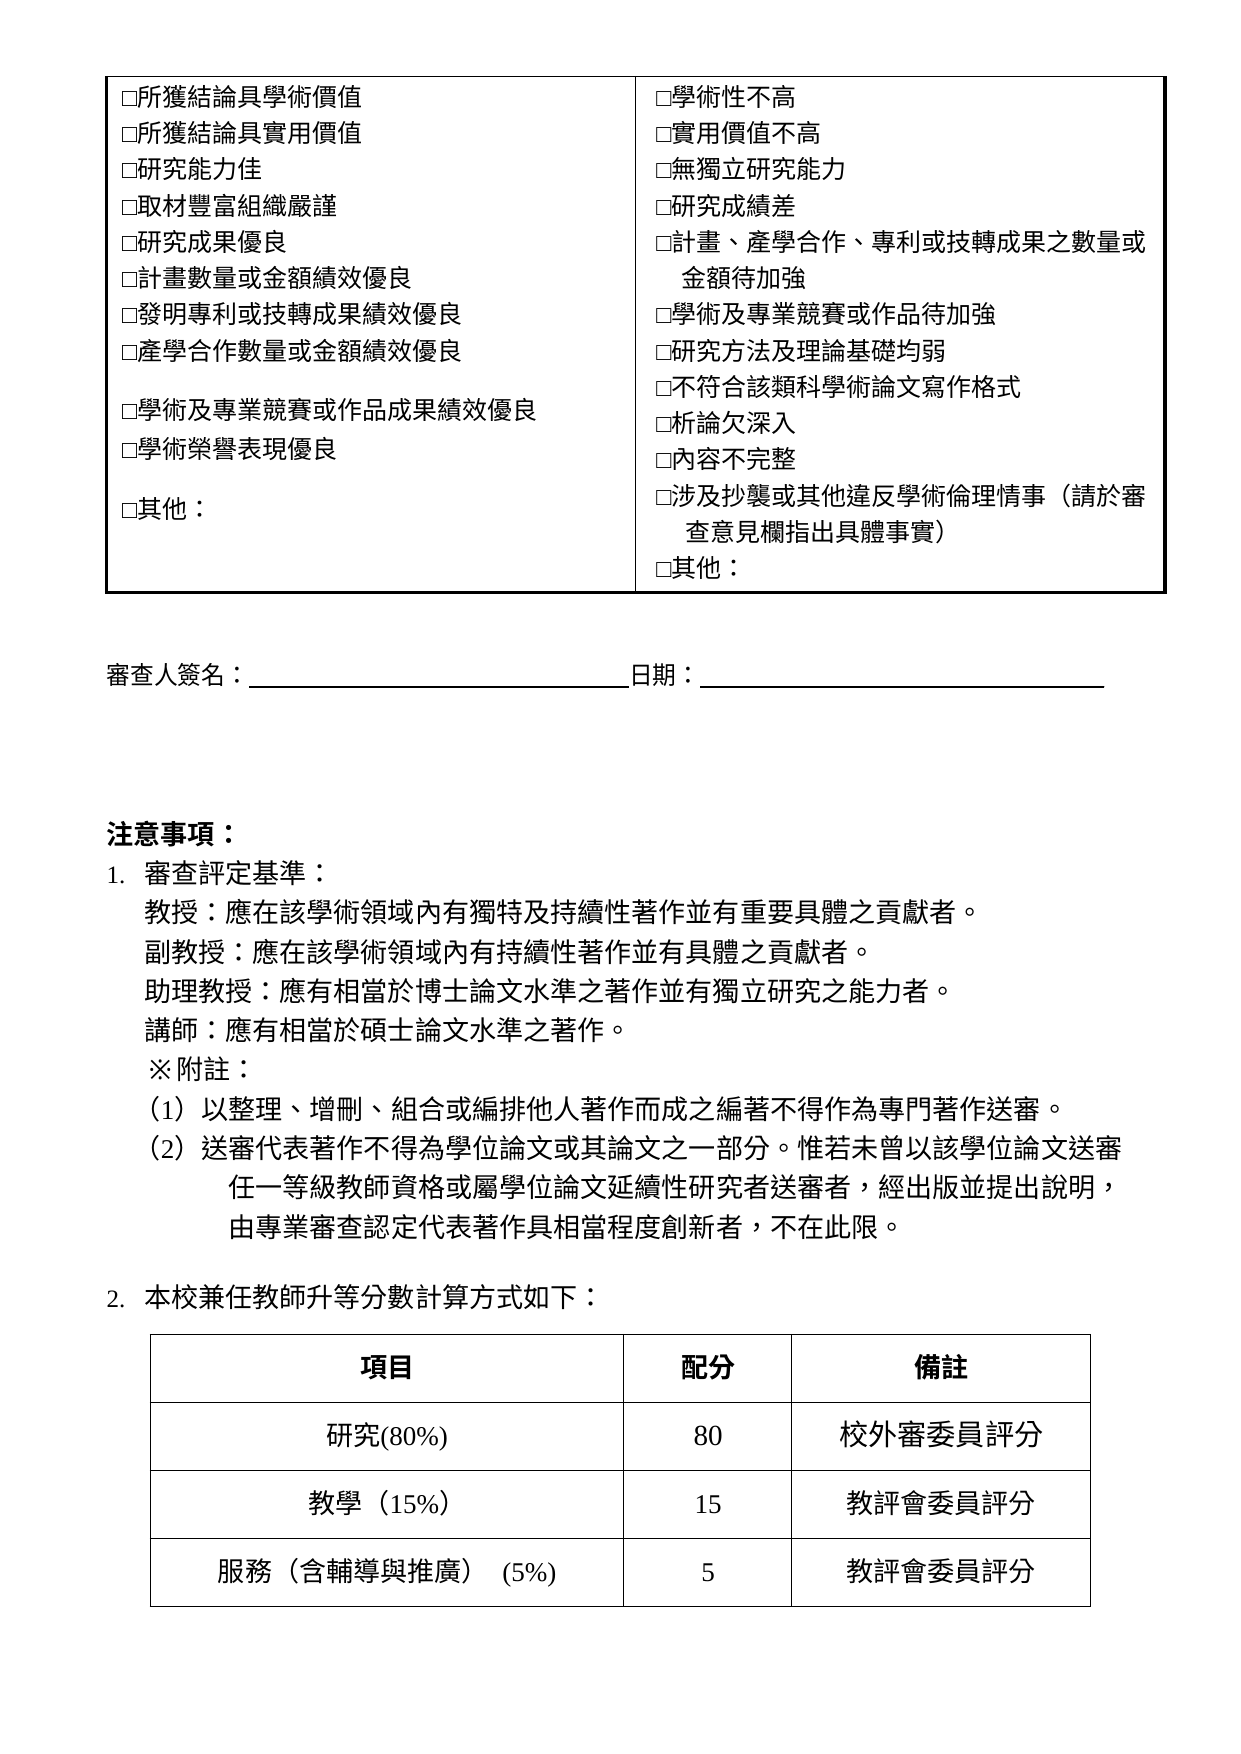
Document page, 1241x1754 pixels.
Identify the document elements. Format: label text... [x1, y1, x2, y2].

table_header 備註 [792, 1335, 1090, 1402]
text （1）以整理、增刪、組合或編排他人著作而成之編著不得作為專門著作送審。 [106, 1088, 1134, 1127]
table_cell 15 [624, 1471, 791, 1538]
table_cell 教評會委員評分 [792, 1539, 1090, 1606]
table_cell 教評會委員評分 [792, 1471, 1090, 1538]
text 注意事項： [106, 813, 1134, 852]
table_cell 校外審委員評分 [792, 1403, 1090, 1470]
table_cell 服務（含輔導與推廣） (5%) [151, 1539, 623, 1606]
table_cell 5 [624, 1539, 791, 1606]
list 本校兼任教師升等分數計算方式如下： [106, 1276, 1134, 1315]
list 審查評定基準： [106, 852, 1134, 891]
text 副教授：應在該學術領域內有持續性著作並有具體之貢獻者。 [144, 931, 1134, 970]
table_cell 研究(80%) [151, 1403, 623, 1470]
table_header 配分 [624, 1335, 791, 1402]
table_cell □學術性不高 □實用價值不高 □無獨立研究能力 □研究成績差 □計畫、產學合作、專利或技轉成果之數量或金額待加強 □學術及專業競賽或作品待加強 □研究方法及理論基礎均弱 □不符合該類科學術論文寫作格式 □析論欠深入 □內容不完整 □涉及抄襲或其他違反學術倫理情事（請於審查意見欄指出具體事實） □其他： [636, 77, 1163, 591]
table_cell 教學（15%） [151, 1471, 623, 1538]
table_cell 80 [624, 1403, 791, 1470]
text 講師：應有相當於碩士論文水準之著作。 [144, 1009, 1134, 1048]
table_header 項目 [151, 1335, 623, 1402]
text 教授：應在該學術領域內有獨特及持續性著作並有重要具體之貢獻者。 [106, 891, 1134, 931]
table_cell □所獲結論具學術價值 □所獲結論具實用價值 □研究能力佳 □取材豐富組織嚴謹 □研究成果優良 □計畫數量或金額績效優良 □發明專利或技轉成果績效優良 □產學合作數量或金額績效優良 □學術及專業競賽或作品成果績效優良 □學術榮譽表現優良 □其他： [108, 77, 635, 591]
text 審查人簽名： 日期： __ [106, 632, 1134, 694]
text 助理教授：應有相當於博士論文水準之著作並有獨立研究之能力者。 [144, 970, 1134, 1009]
text ※附註： [106, 1048, 1134, 1088]
text （2）送審代表著作不得為學位論文或其論文之一部分。惟若未曾以該學位論文送審任一等級教師資格或屬學位論文延續性研究者送審者，經出版並提出說明，由專業審查認定代表著作具相當程度創新者，不在此限。 [106, 1127, 1134, 1245]
